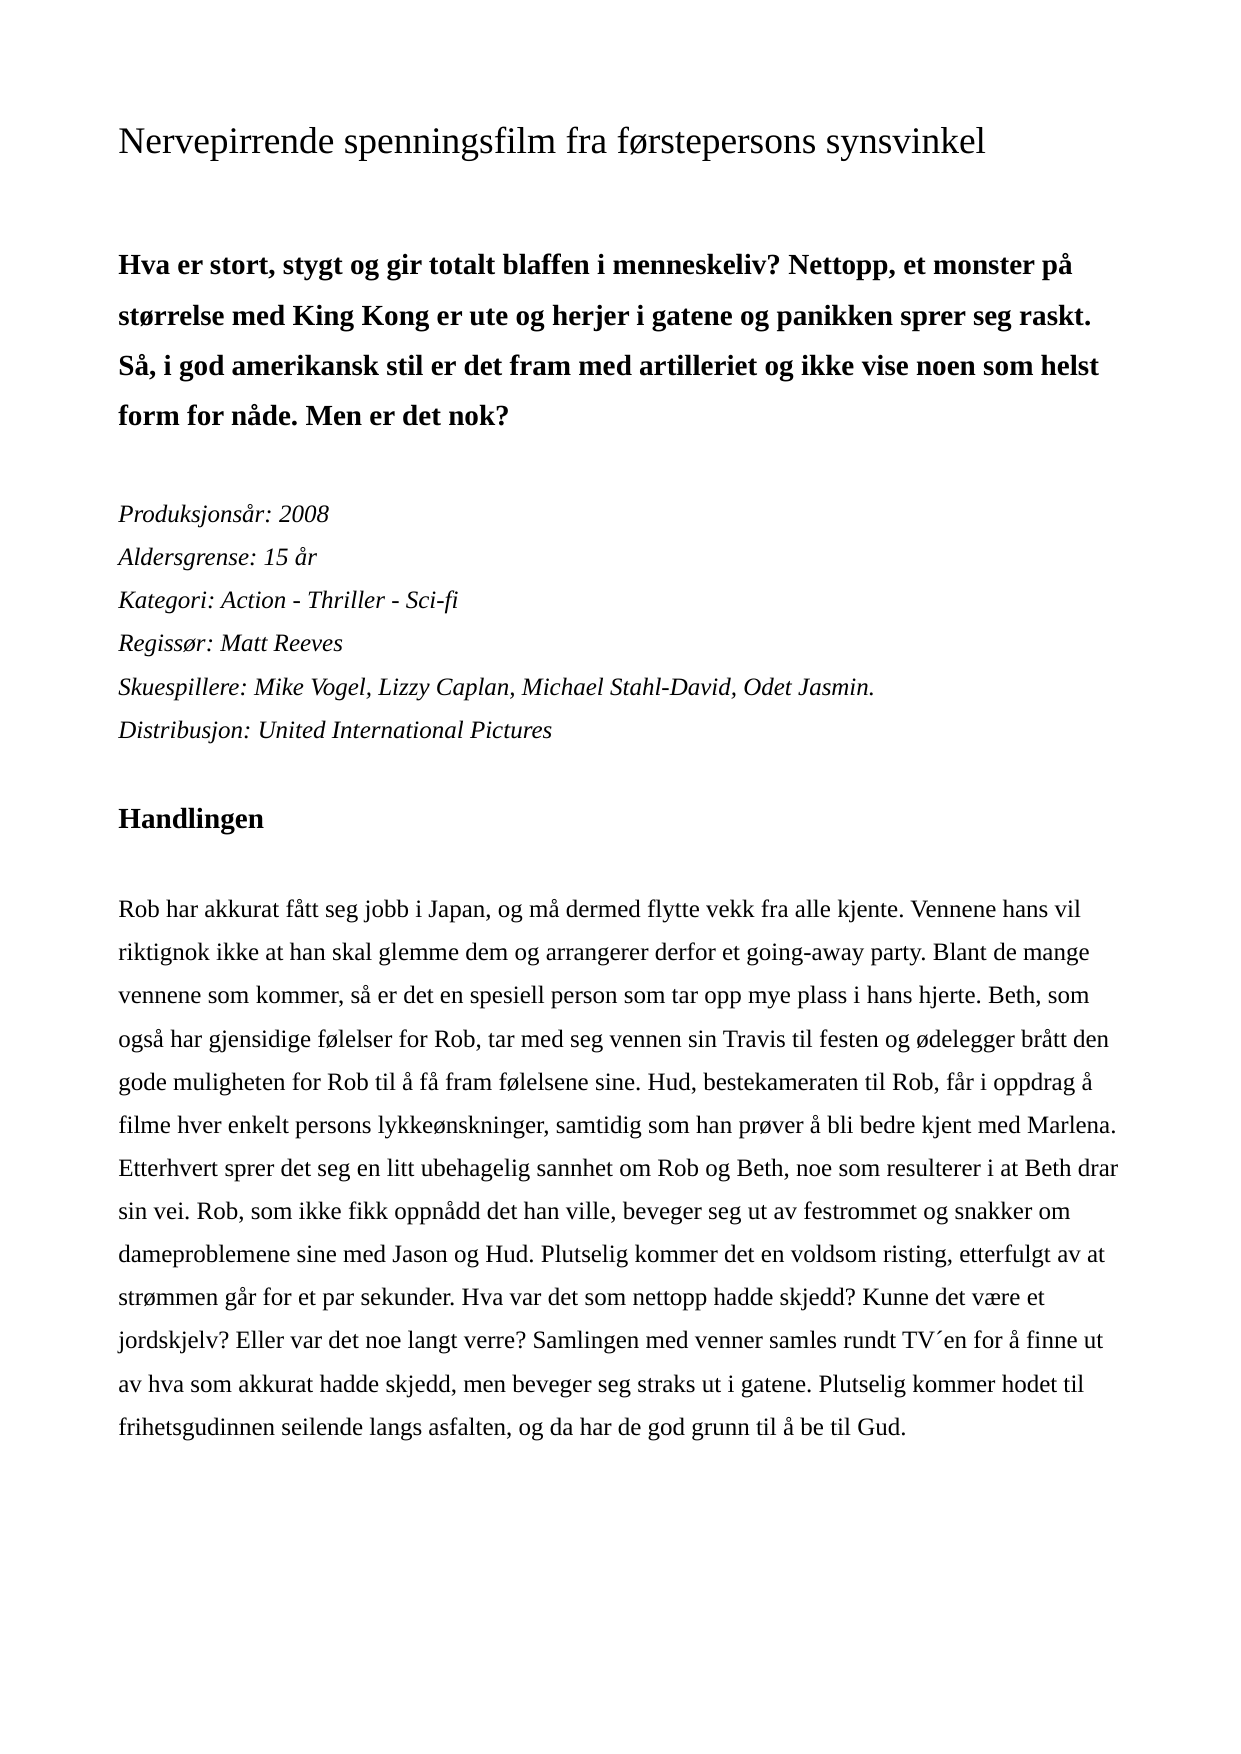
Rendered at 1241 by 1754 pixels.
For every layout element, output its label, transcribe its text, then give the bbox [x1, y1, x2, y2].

text Etterhvert sprer det seg en litt ubehagelig sannhet om Rob og Beth, noe som resulterer i at Beth drar sin vei. Rob, som ikke fikk oppnådd det han ville, beveger seg ut av festrommet og snakker om dameproblemene sine med Jason og Hud. Plutselig kommer det en voldsom risting, etterfulgt av at strømmen går for et par sekunder. Hva var det som nettopp hadde skjedd? Kunne det være et jordskjelv? Eller var det noe langt verre? Samlingen med venner samles rundt TV´en for å finne ut av hva som akkurat hadde skjedd, men beveger seg straks ut i gatene. Plutselig kommer hodet til frihetsgudinnen seilende langs asfalten, og da har de god grunn til å be til Gud. [118, 1153, 1122, 1441]
text Aldersgrense: 15 år [118, 542, 1122, 571]
text Rob har akkurat fått seg jobb i Japan, og må dermed flytte vekk fra alle kjente. Vennene hans vil riktignok ikke at han skal glemme dem og arrangerer derfor et going-away party. Blant de mange vennene som kommer, så er det en spesiell person som tar opp mye plass i hans hjerte. Beth, som også har gjensidige følelser for Rob, tar med seg vennen sin Travis til festen og ødelegger brått den gode muligheten for Rob til å få fram følelsene sine. Hud, bestekameraten til Rob, får i oppdrag å filme hver enkelt persons lykkeønskninger, samtidig som han prøver å bli bedre kjent med Marlena. [118, 894, 1122, 1139]
text Kategori: Action - Thriller - Sci-fi [118, 585, 1122, 614]
text Hva er stort, stygt og gir totalt blaffen i menneskeliv? Nettopp, et monster på størrelse med King Kong er ute og herjer i gatene og panikken sprer seg raskt. Så, i god amerikansk stil er det fram med artilleriet og ikke vise noen som helst form for nåde. Men er det nok? [118, 247, 1122, 432]
text Distribusjon: United International Pictures [118, 715, 1122, 743]
text Skuespillere: Mike Vogel, Lizzy Caplan, Michael Stahl-David, Odet Jasmin. [118, 672, 1122, 700]
text Handlingen [118, 801, 1122, 834]
text Nervepirrende spenningsfilm fra førstepersons synsvinkel [118, 118, 1122, 161]
text Regissør: Matt Reeves [118, 628, 1122, 657]
text Produksjonsår: 2008 [118, 499, 1122, 528]
